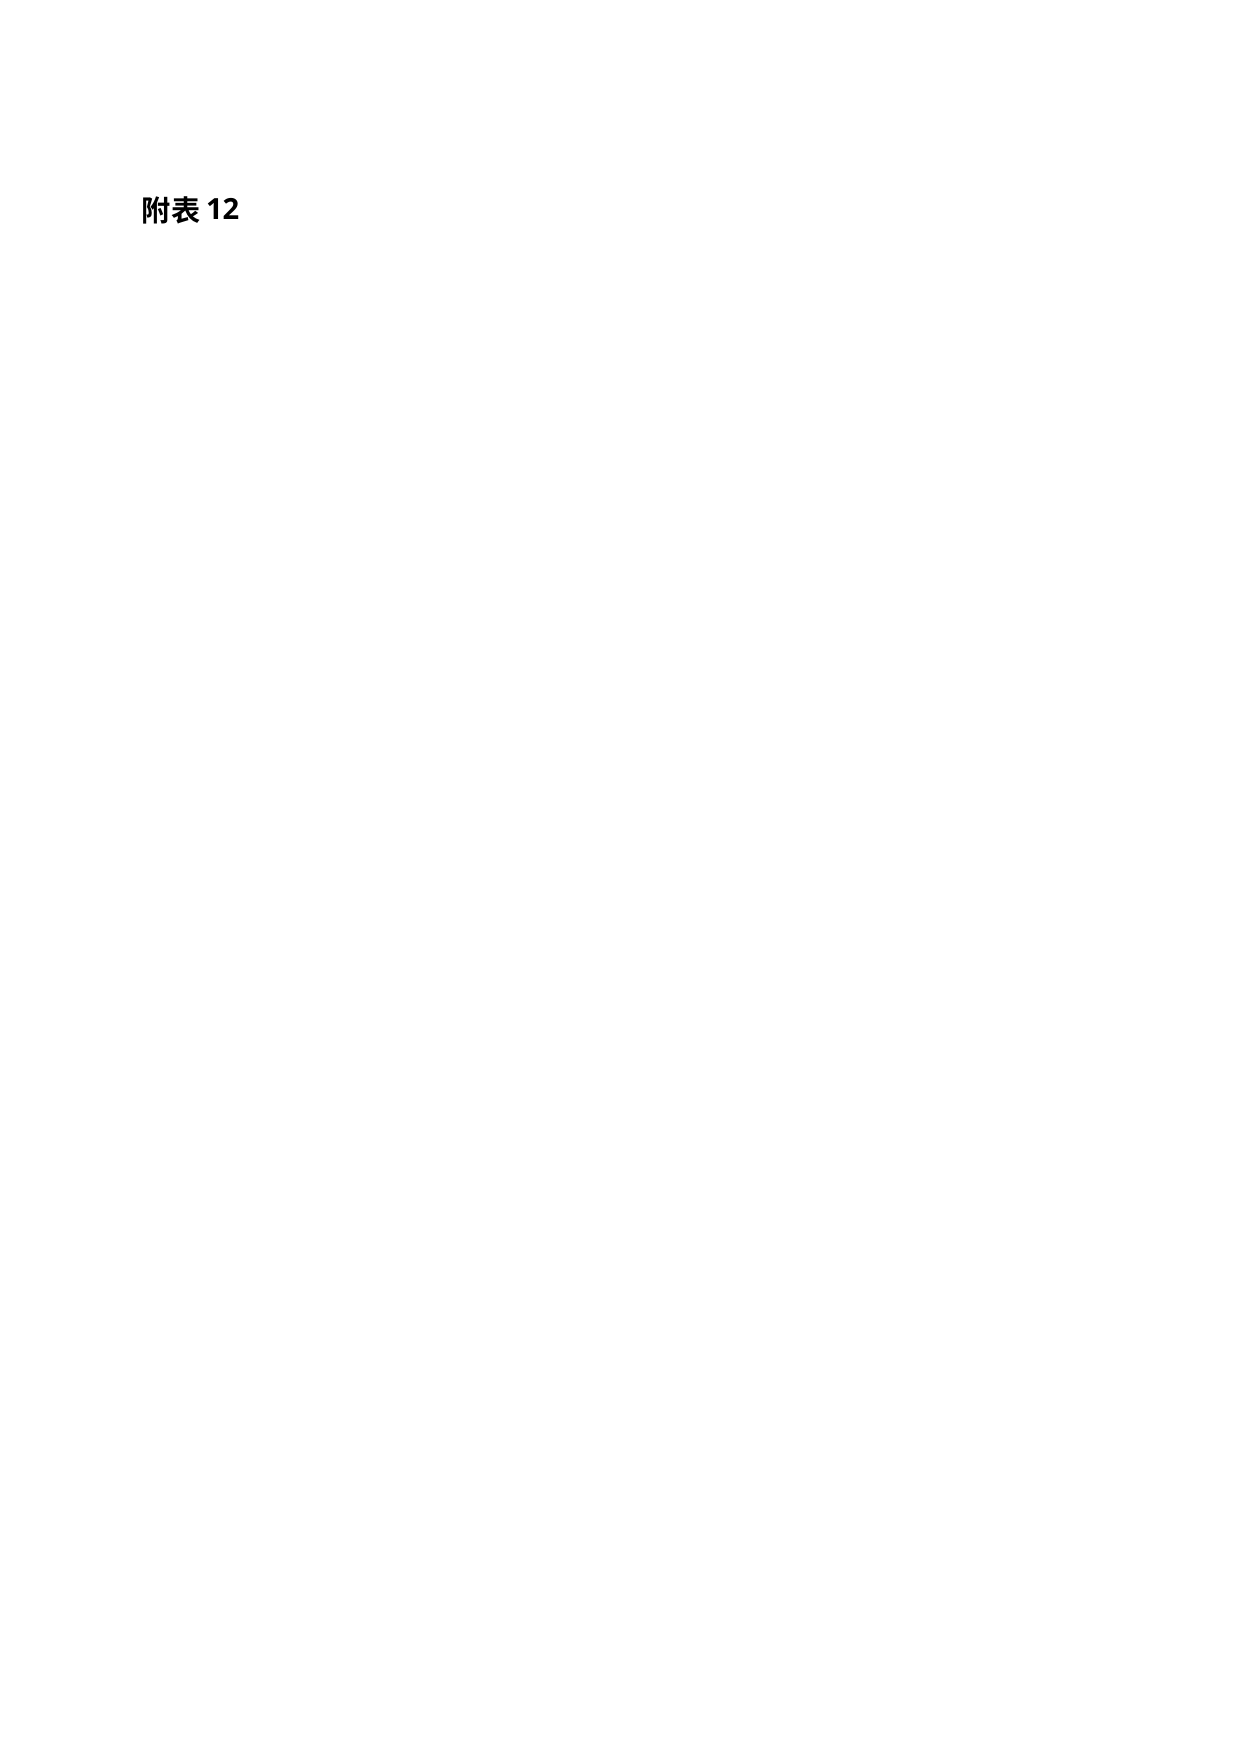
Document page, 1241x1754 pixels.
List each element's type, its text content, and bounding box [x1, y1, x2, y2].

text 附表12 [112, 164, 1153, 239]
